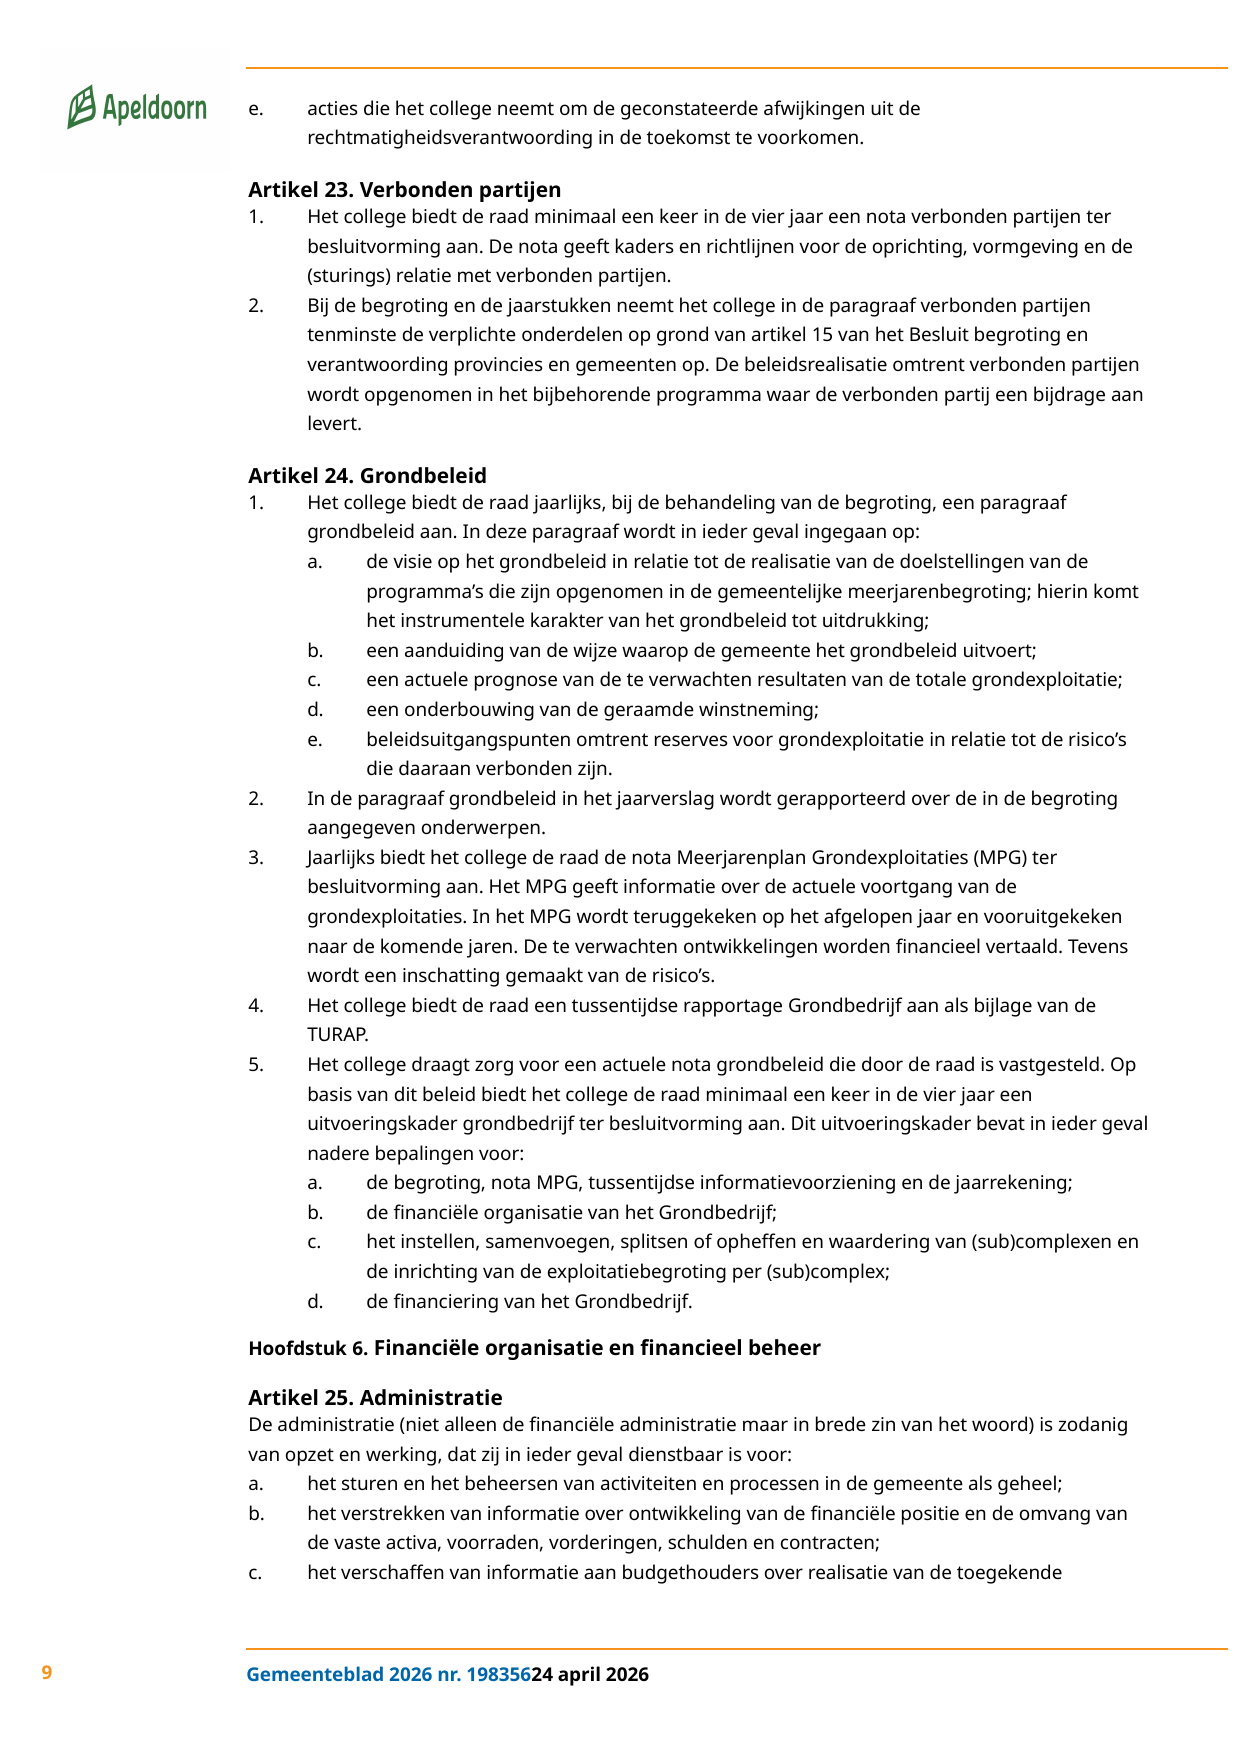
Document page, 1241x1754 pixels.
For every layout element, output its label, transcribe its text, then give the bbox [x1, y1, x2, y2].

list Het college biedt de raad een tussentijdse rapportage Grondbedrijf aan als bijlage van de TURAP. [248, 992, 1152, 1047]
list een onderbouwing van de geraamde winstneming; [307, 696, 1152, 722]
list het instellen, samenvoegen, splitsen of opheffen en waardering van (sub)complexen en de inrichting van de exploitatiebegroting per (sub)complex; [307, 1229, 1152, 1284]
list In de paragraaf grondbeleid in het jaarverslag wordt gerapporteerd over de in de begroting aangegeven onderwerpen. [248, 785, 1152, 840]
list Het college biedt de raad minimaal een keer in de vier jaar een nota verbonden partijen ter besluitvorming aan. De nota geeft kaders en richtlijnen voor de oprichting, vormgeving en de (sturings) relatie met verbonden partijen. [248, 203, 1152, 288]
list Bij de begroting en de jaarstukken neemt het college in de paragraaf verbonden partijen tenminste de verplichte onderdelen op grond van artikel 15 van het Besluit begroting en verantwoording provincies en gemeenten op. De beleidsrealisatie omtrent verbonden partijen wordt opgenomen in het bijbehorende programma waar de verbonden partij een bijdrage aan levert. [248, 292, 1152, 436]
list Het college biedt de raad jaarlijks, bij de behandeling van de begroting, een paragraaf grondbeleid aan. In deze paragraaf wordt in ieder geval ingegaan op: [248, 489, 1152, 544]
list het verstrekken van informatie over ontwikkeling van de financiële positie en de omvang van de vaste activa, voorraden, vorderingen, schulden en contracten; [248, 1500, 1152, 1555]
text Artikel 25. Administratie [248, 1383, 1152, 1411]
list een actuele prognose van de te verwachten resultaten van de totale grondexploitatie; [307, 667, 1152, 692]
text Artikel 23. Verbonden partijen [248, 175, 1152, 203]
list de financiering van het Grondbedrijf. [307, 1288, 1152, 1314]
list het sturen en het beheersen van activiteiten en processen in de gemeente als geheel; [248, 1470, 1152, 1496]
list het verschaffen van informatie aan budgethouders over realisatie van de toegekende [248, 1559, 1152, 1585]
list de financiële organisatie van het Grondbedrijf; [307, 1199, 1152, 1225]
list Jaarlijks biedt het college de raad de nota Meerjarenplan Grondexploitaties (MPG) ter besluitvorming aan. Het MPG geeft informatie over de actuele voortgang van de grondexploitaties. In het MPG wordt teruggekeken op het afgelopen jaar en vooruitgekeken naar de komende jaren. De te verwachten ontwikkelingen worden financieel vertaald. Tevens wordt een inschatting gemaakt van de risico’s. [248, 844, 1152, 988]
list de begroting, nota MPG, tussentijdse informatievoorziening en de jaarrekening; [307, 1169, 1152, 1195]
list Het college draagt zorg voor een actuele nota grondbeleid die door de raad is vastgesteld. Op basis van dit beleid biedt het college de raad minimaal een keer in de vier jaar een uitvoeringskader grondbedrijf ter besluitvorming aan. Dit uitvoeringskader bevat in ieder geval nadere bepalingen voor: [248, 1051, 1152, 1166]
list een aanduiding van de wijze waarop de gemeente het grondbeleid uitvoert; [307, 637, 1152, 663]
text Hoofdstuk 6. Financiële organisatie en financieel beheer [248, 1333, 1152, 1362]
picture [41, 47, 231, 172]
text De administratie (niet alleen de financiële administratie maar in brede zin van het woord) is zodanig van opzet en werking, dat zij in ieder geval dienstbaar is voor: [248, 1411, 1152, 1467]
list acties die het college neemt om de geconstateerde afwijkingen uit de rechtmatigheidsverantwoording in de toekomst te voorkomen. [248, 95, 1152, 150]
text Artikel 24. Grondbeleid [248, 461, 1152, 489]
list de visie op het grondbeleid in relatie tot de realisatie van de doelstellingen van de programma’s die zijn opgenomen in de gemeentelijke meerjarenbegroting; hierin komt het instrumentele karakter van het grondbeleid tot uitdrukking; [307, 548, 1152, 633]
list beleidsuitgangspunten omtrent reserves voor grondexploitatie in relatie tot de risico’s die daaraan verbonden zijn. [307, 726, 1152, 781]
